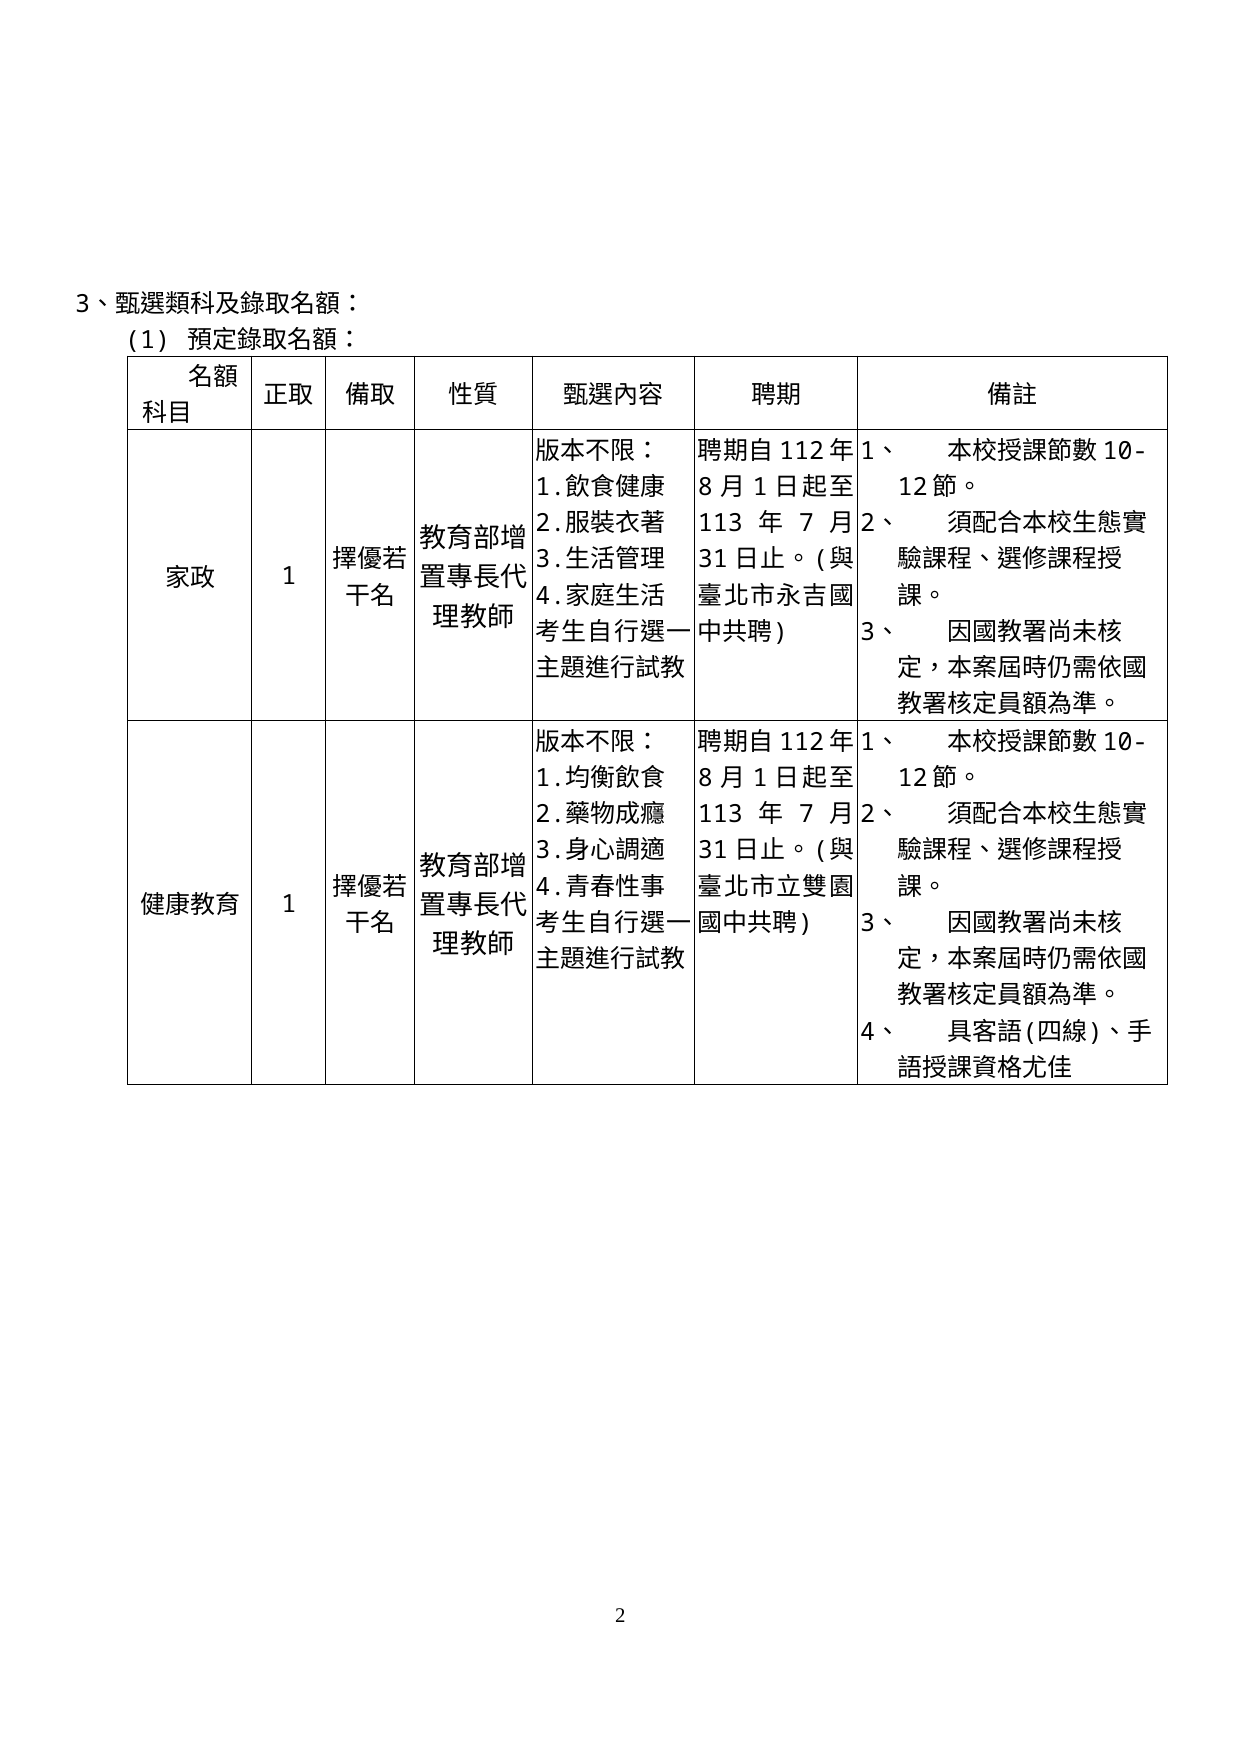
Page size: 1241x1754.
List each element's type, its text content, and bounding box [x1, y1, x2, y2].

table_header 甄選內容 [533, 357, 694, 429]
table_header 備註 [858, 357, 1167, 429]
list 甄選類科及錄取名額： [75, 283, 1165, 319]
table_cell 1 [252, 721, 325, 1084]
table_cell 擇優若干名 [326, 721, 414, 1084]
table_cell 健康教育 [128, 721, 251, 1084]
table_cell 版本不限： 1.飲食健康 2.服裝衣著 3.生活管理 4.家庭生活 考生自行選一主題進行試教 [533, 430, 694, 720]
table_cell 擇優若干名 [326, 430, 414, 720]
table_header 正取 [252, 357, 325, 429]
table_header 名額 科目 [128, 357, 251, 429]
table_cell 版本不限： 1.均衡飲食 2.藥物成癮 3.身心調適 4.青春性事 考生自行選一主題進行試教 [533, 721, 694, 1084]
table_cell 聘期自112年8月1日起至113年7月31日止。(與臺北市立雙園國中共聘) [695, 721, 857, 1084]
table_cell 家政 [128, 430, 251, 720]
table_header 備取 [326, 357, 414, 429]
list 預定錄取名額： [125, 319, 1165, 356]
table_cell 教育部增置專長代理教師 [415, 430, 532, 720]
table_cell 教育部增置專長代理教師 [415, 721, 532, 1084]
table_cell 1 [252, 430, 325, 720]
table_cell 本校授課節數10-12節。 須配合本校生態實驗課程、選修課程授課。 因國教署尚未核定，本案屆時仍需依國教署核定員額為準。 [858, 430, 1167, 720]
table_header 性質 [415, 357, 532, 429]
table_header 聘期 [695, 357, 857, 429]
table_cell 聘期自112年8月1日起至113年7月31日止。(與臺北市永吉國中共聘) [695, 430, 857, 720]
table_cell 本校授課節數10-12節。 須配合本校生態實驗課程、選修課程授課。 因國教署尚未核定，本案屆時仍需依國教署核定員額為準。 具客語(四線)、手語授課資格尤佳 [858, 721, 1167, 1084]
